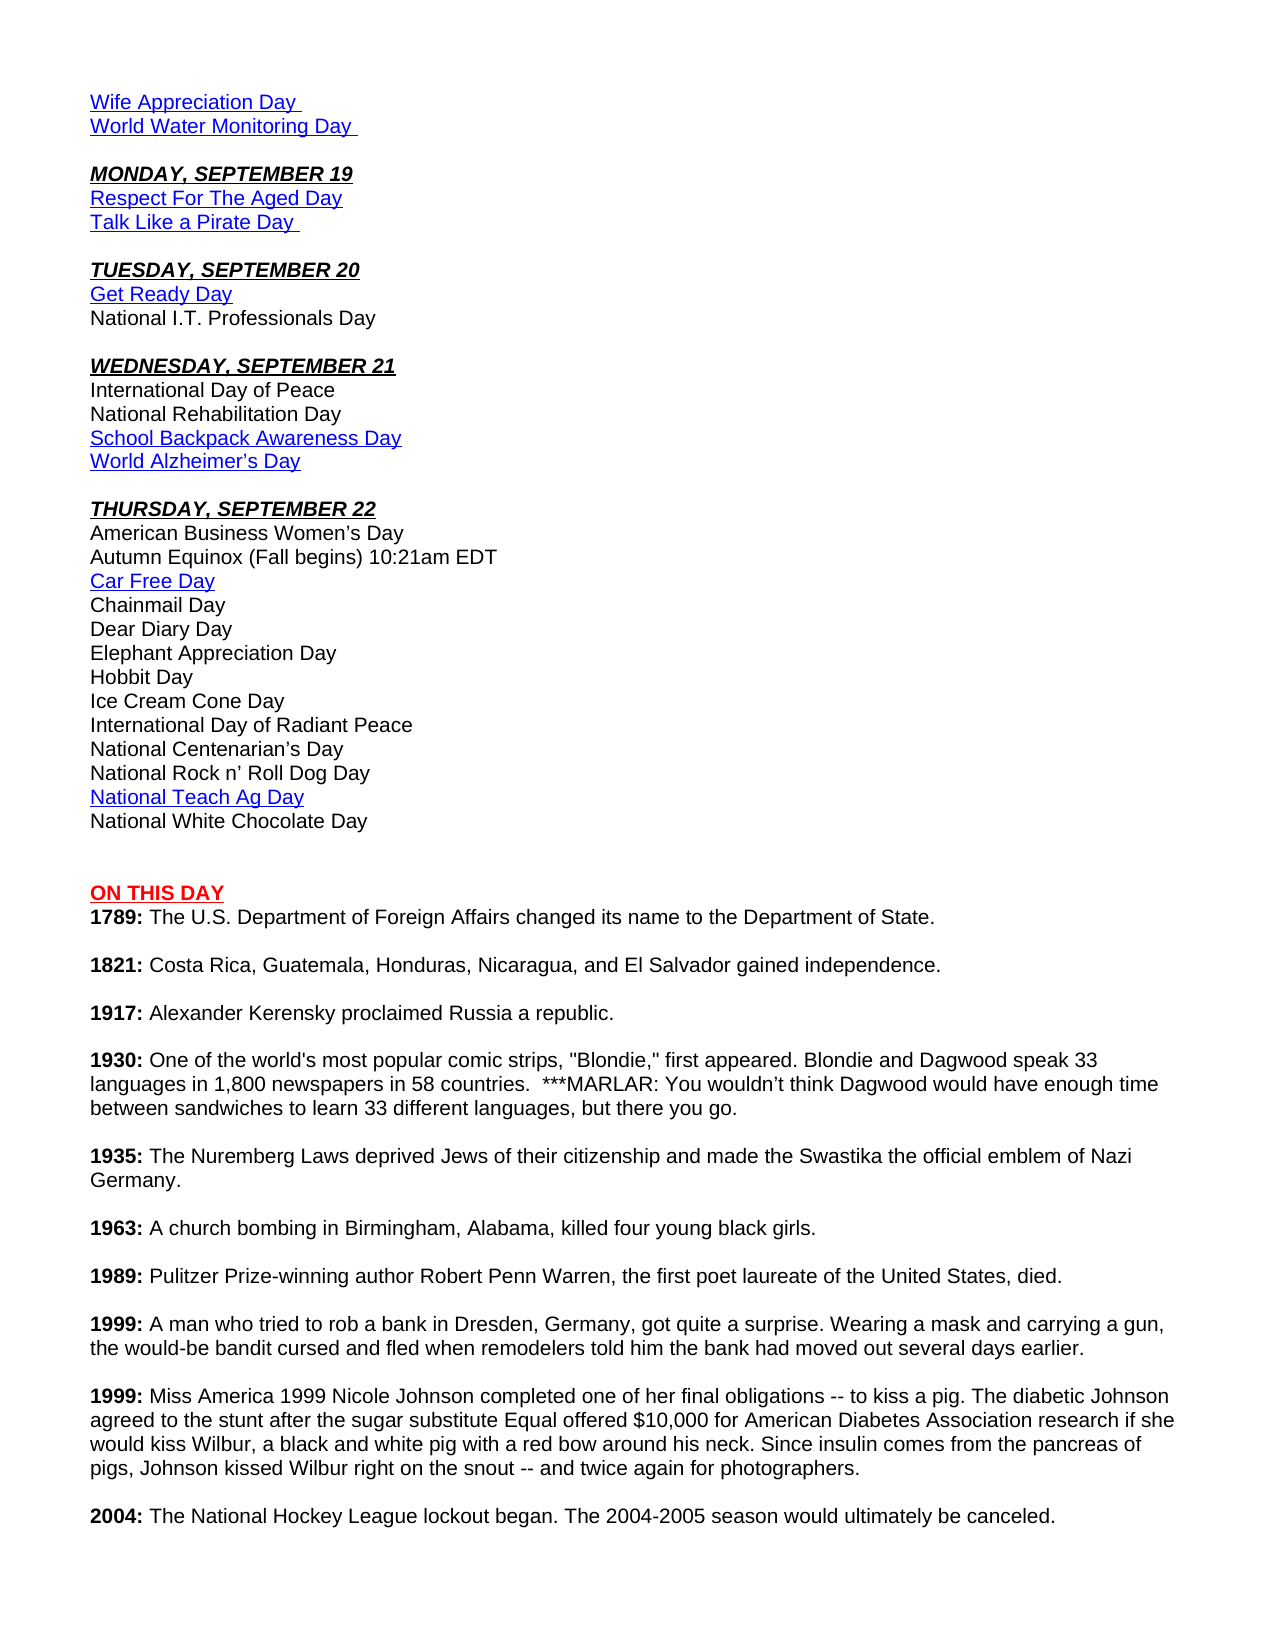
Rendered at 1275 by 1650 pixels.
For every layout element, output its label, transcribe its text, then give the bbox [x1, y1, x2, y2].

text Chainmail Day [90, 593, 1185, 617]
text National Teach Ag Day [90, 785, 1185, 809]
text National I.T. Professionals Day [90, 306, 1185, 329]
text International Day of Peace [90, 377, 1185, 401]
text Get Ready Day [90, 282, 1185, 306]
text 1917: Alexander Kerensky proclaimed Russia a republic. [90, 1000, 1185, 1024]
text 1963: A church bombing in Birmingham, Alabama, killed four young black girls. [90, 1216, 1185, 1240]
text School Backpack Awareness Day [90, 425, 1185, 449]
text Respect For The Aged Day [90, 186, 1185, 210]
text World Alzheimer’s Day [90, 449, 1185, 473]
text World Water Monitoring Day [90, 114, 1185, 138]
text American Business Women’s Day [90, 521, 1185, 545]
text Dear Diary Day [90, 617, 1185, 641]
text National Rehabilitation Day [90, 401, 1185, 425]
text 1930: One of the world's most popular comic strips, "Blondie," first appeared. Blondie and Dagwood speak 33 languages in 1,800 newspapers in 58 countries. ***MARLAR: You wouldn’t think Dagwood would have enough time between sandwiches to learn 33 different languages, but there you go. [90, 1048, 1185, 1120]
text Wife Appreciation Day [90, 90, 1185, 114]
text THURSDAY, SEPTEMBER 22 [90, 497, 1185, 521]
text Hobbit Day [90, 665, 1185, 689]
text National White Chocolate Day [90, 809, 1185, 833]
text 1989: Pulitzer Prize-winning author Robert Penn Warren, the first poet laureate of the United States, died. [90, 1264, 1185, 1288]
text International Day of Radiant Peace [90, 713, 1185, 737]
text TUESDAY, SEPTEMBER 20 [90, 258, 1185, 282]
text Ice Cream Cone Day [90, 689, 1185, 713]
text 1999: Miss America 1999 Nicole Johnson completed one of her final obligations -- to kiss a pig. The diabetic Johnson agreed to the stunt after the sugar substitute Equal offered $10,000 for American Diabetes Association research if she would kiss Wilbur, a black and white pig with a red bow around his neck. Since insulin comes from the pancreas of pigs, Johnson kissed Wilbur right on the snout -- and twice again for photographers. [90, 1384, 1185, 1479]
text National Centenarian’s Day [90, 737, 1185, 761]
text 1935: The Nuremberg Laws deprived Jews of their citizenship and made the Swastika the official emblem of Nazi Germany. [90, 1144, 1185, 1192]
text MONDAY, SEPTEMBER 19 [90, 162, 1185, 186]
text 1789: The U.S. Department of Foreign Affairs changed its name to the Department of State. [90, 904, 1185, 928]
text Elephant Appreciation Day [90, 641, 1185, 665]
text WEDNESDAY, SEPTEMBER 21 [90, 353, 1185, 377]
text 1999: A man who tried to rob a bank in Dresden, Germany, got quite a surprise. Wearing a mask and carrying a gun, the would-be bandit cursed and fled when remodelers told him the bank had moved out several days earlier. [90, 1312, 1185, 1360]
text 2004: The National Hockey League lockout began. The 2004-2005 season would ultimately be canceled. [90, 1503, 1185, 1527]
text Car Free Day [90, 569, 1185, 593]
text 1821: Costa Rica, Guatemala, Honduras, Nicaragua, and El Salvador gained independence. [90, 952, 1185, 976]
text Talk Like a Pirate Day [90, 210, 1185, 234]
text Autumn Equinox (Fall begins) 10:21am EDT [90, 545, 1185, 569]
text National Rock n’ Roll Dog Day [90, 761, 1185, 785]
text ON THIS DAY [90, 881, 1185, 904]
